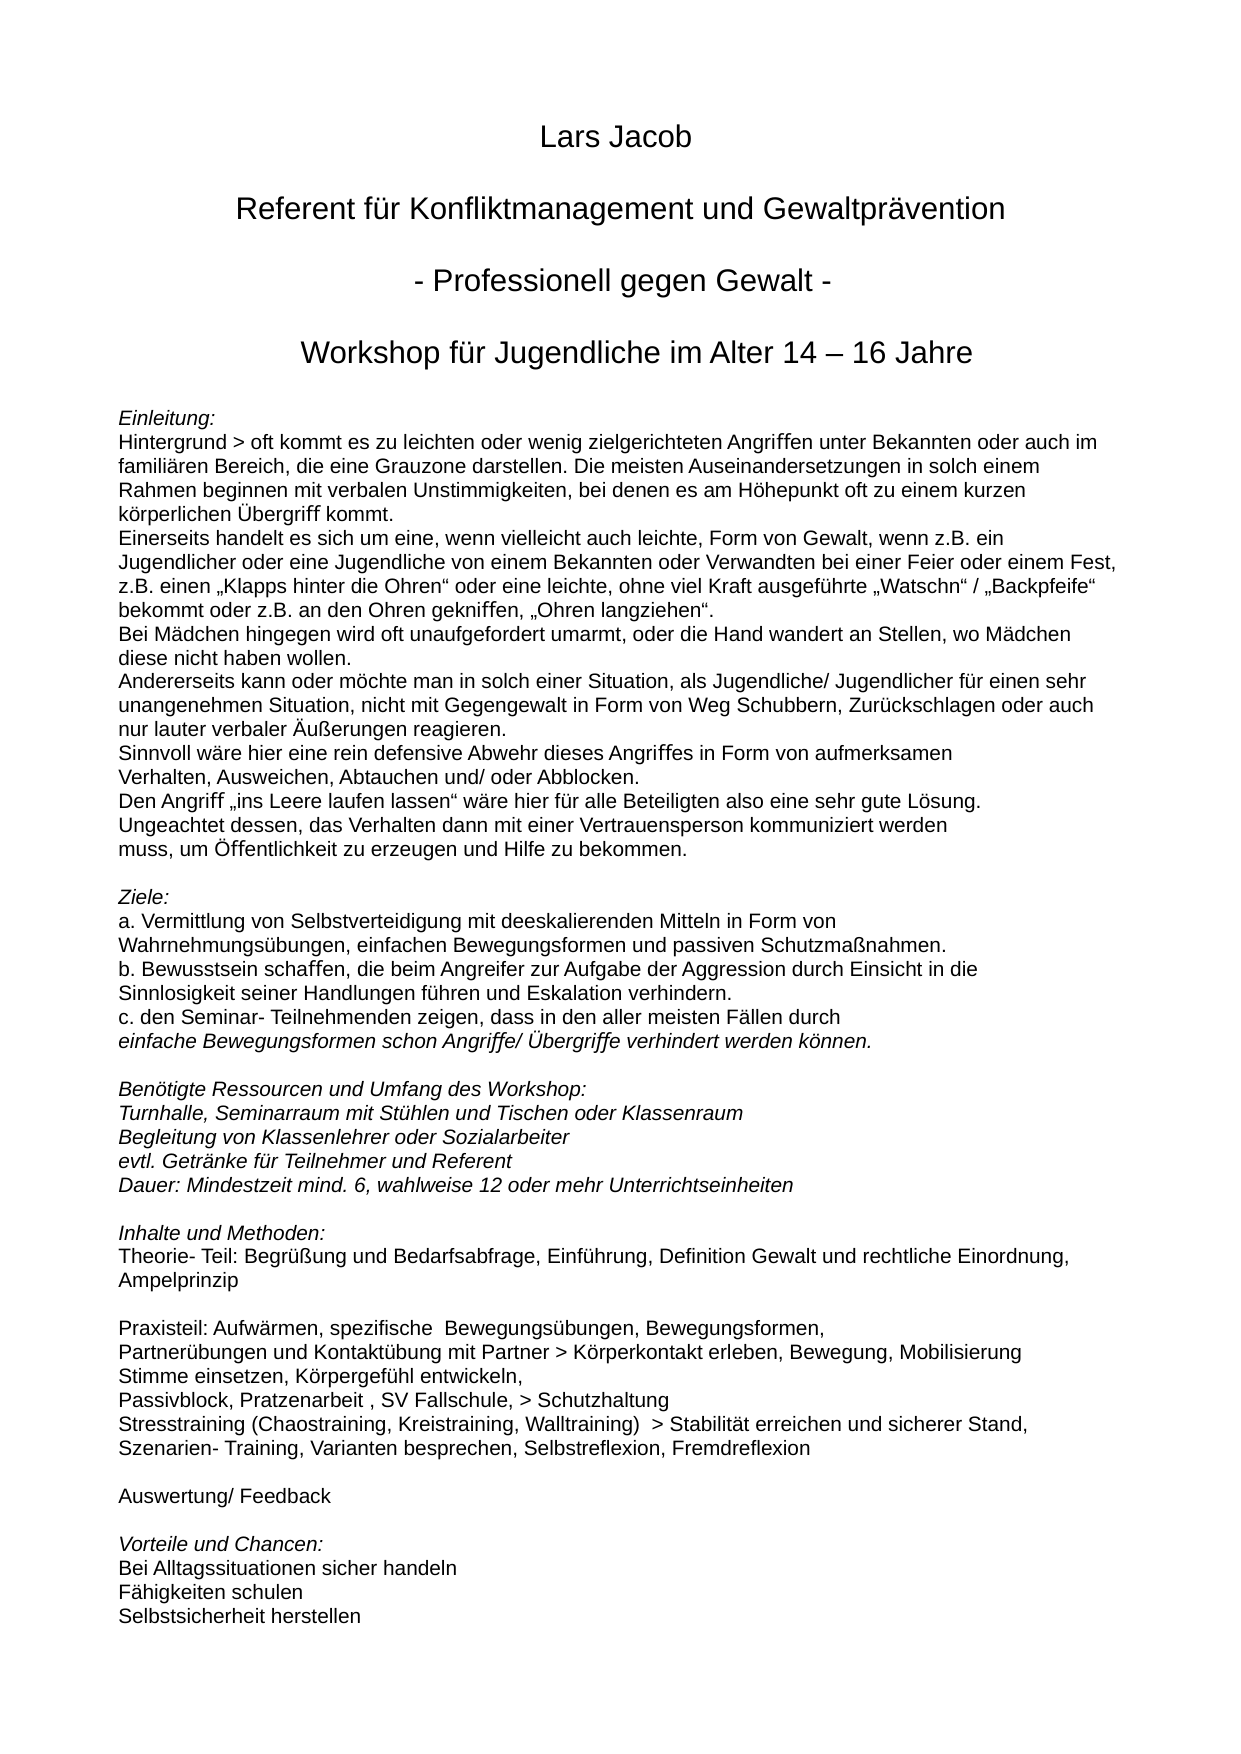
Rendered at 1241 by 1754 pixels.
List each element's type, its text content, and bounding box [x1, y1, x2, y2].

text Selbstsicherheit herstellen [118, 1604, 1122, 1628]
text Ziele: [118, 885, 1122, 909]
text Wahrnehmungsübungen, einfachen Bewegungsformen und passiven Schutzmaßnahmen. [118, 933, 1122, 957]
text evtl. Getränke für Teilnehmer und Referent [118, 1148, 1122, 1172]
text - Professionell gegen Gewalt - [118, 262, 1122, 298]
text Partnerübungen und Kontaktübung mit Partner > Körperkontakt erleben, Bewegung, Mobilisierung [118, 1340, 1122, 1364]
text Stresstraining (Chaostraining, Kreistraining, Walltraining) > Stabilität erreichen und sicherer Stand, [118, 1412, 1122, 1436]
text Theorie- Teil: Begrüßung und Bedarfsabfrage, Einführung, Definition Gewalt und rechtliche Einordnung, Ampelprinzip [118, 1244, 1122, 1292]
text Einerseits handelt es sich um eine, wenn vielleicht auch leichte, Form von Gewalt, wenn z.B. ein Jugendlicher oder eine Jugendliche von einem Bekannten oder Verwandten bei einer Feier oder einem Fest, z.B. einen „Klapps hinter die Ohren“ oder eine leichte, ohne viel Kraft ausgeführte „Watschn“ / „Backpfeife“ bekommt oder z.B. an den Ohren gekniﬀen, „Ohren langziehen“. [118, 526, 1122, 621]
text Referent für Konfliktmanagement und Gewaltprävention [118, 190, 1122, 226]
text Inhalte und Methoden: [118, 1220, 1122, 1244]
text Begleitung von Klassenlehrer oder Sozialarbeiter [118, 1124, 1122, 1148]
text Turnhalle, Seminarraum mit Stühlen und Tischen oder Klassenraum [118, 1101, 1122, 1124]
text b. Bewusstsein schaﬀen, die beim Angreifer zur Aufgabe der Aggression durch Einsicht in die [118, 957, 1122, 981]
text Sinnlosigkeit seiner Handlungen führen und Eskalation verhindern. [118, 981, 1122, 1005]
text Den Angriﬀ „ins Leere laufen lassen“ wäre hier für alle Beteiligten also eine sehr gute Lösung. [118, 789, 1122, 813]
text Szenarien- Training, Varianten besprechen, Selbstreflexion, Fremdreflexion [118, 1436, 1122, 1460]
text Ungeachtet dessen, das Verhalten dann mit einer Vertrauensperson kommuniziert werden [118, 813, 1122, 837]
text Einleitung: [118, 406, 1122, 430]
text Passivblock, Pratzenarbeit , SV Fallschule, > Schutzhaltung [118, 1388, 1122, 1412]
text Verhalten, Ausweichen, Abtauchen und/ oder Abblocken. [118, 765, 1122, 789]
text c. den Seminar- Teilnehmenden zeigen, dass in den aller meisten Fällen durch [118, 1005, 1122, 1029]
text Vorteile und Chancen: [118, 1532, 1122, 1556]
text Benötigte Ressourcen und Umfang des Workshop: [118, 1077, 1122, 1101]
text muss, um Öﬀentlichkeit zu erzeugen und Hilfe zu bekommen. [118, 837, 1122, 861]
text Bei Alltagssituationen sicher handeln [118, 1556, 1122, 1580]
text Dauer: Mindestzeit mind. 6, wahlweise 12 oder mehr Unterrichtseinheiten [118, 1172, 1122, 1196]
text Fähigkeiten schulen [118, 1580, 1122, 1604]
text a. Vermittlung von Selbstverteidigung mit deeskalierenden Mitteln in Form von [118, 909, 1122, 933]
text Praxisteil: Aufwärmen, spezifische Bewegungsübungen, Bewegungsformen, [118, 1316, 1122, 1340]
text Andererseits kann oder möchte man in solch einer Situation, als Jugendliche/ Jugendlicher für einen sehr unangenehmen Situation, nicht mit Gegengewalt in Form von Weg Schubbern, Zurückschlagen oder auch nur lauter verbaler Äußerungen reagieren. [118, 669, 1122, 741]
text Workshop für Jugendliche im Alter 14 – 16 Jahre [118, 334, 1122, 370]
text Hintergrund > oft kommt es zu leichten oder wenig zielgerichteten Angriﬀen unter Bekannten oder auch im familiären Bereich, die eine Grauzone darstellen. Die meisten Auseinandersetzungen in solch einem Rahmen beginnen mit verbalen Unstimmigkeiten, bei denen es am Höhepunkt oft zu einem kurzen körperlichen Übergriﬀ kommt. [118, 430, 1122, 526]
text Lars Jacob [118, 118, 1122, 154]
text Auswertung/ Feedback [118, 1484, 1122, 1508]
text Stimme einsetzen, Körpergefühl entwickeln, [118, 1364, 1122, 1388]
text Sinnvoll wäre hier eine rein defensive Abwehr dieses Angriﬀes in Form von aufmerksamen [118, 741, 1122, 765]
text Bei Mädchen hingegen wird oft unaufgefordert umarmt, oder die Hand wandert an Stellen, wo Mädchen diese nicht haben wollen. [118, 621, 1122, 669]
text einfache Bewegungsformen schon Angriﬀe/ Übergriﬀe verhindert werden können. [118, 1029, 1122, 1053]
